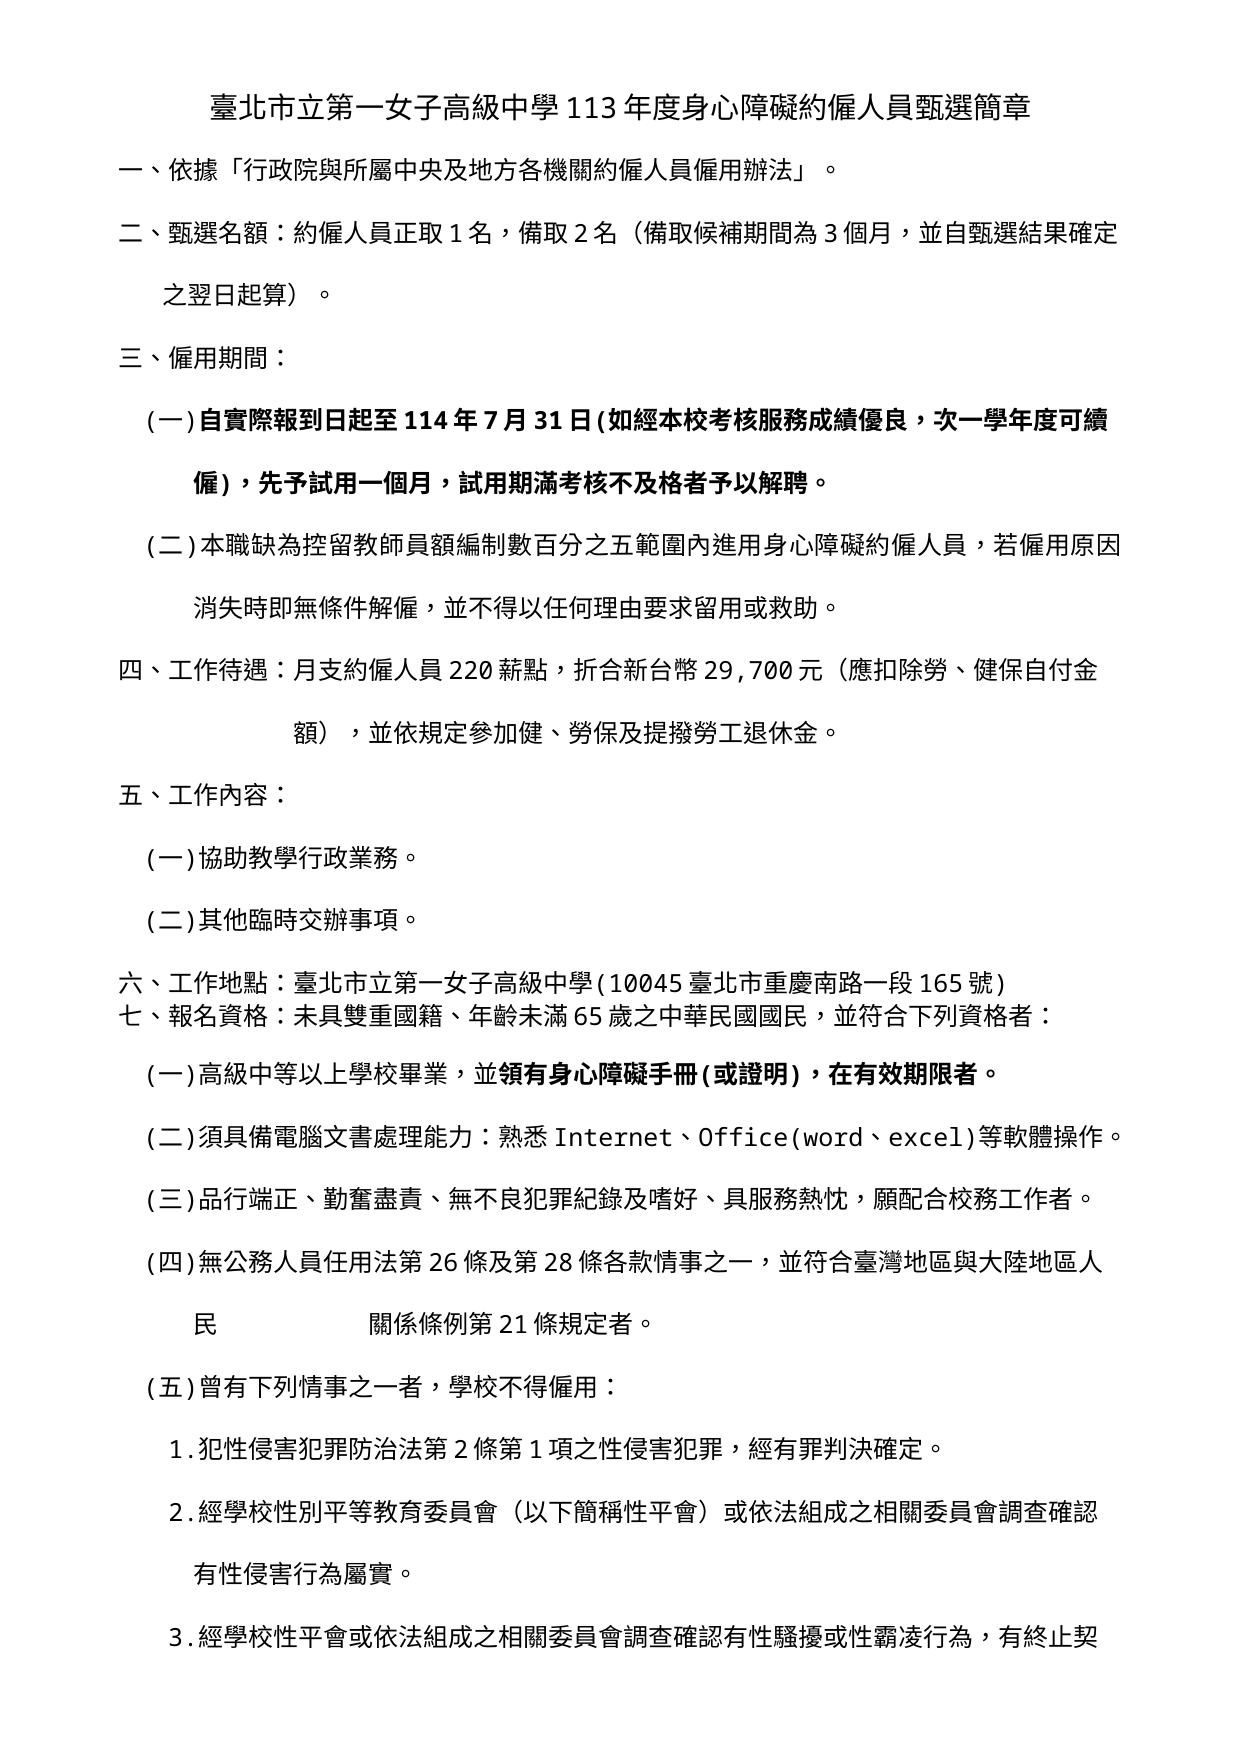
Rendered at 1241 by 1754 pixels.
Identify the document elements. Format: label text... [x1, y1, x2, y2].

text (二)本職缺為控留教師員額編制數百分之五範圍內進用身心障礙約僱人員，若僱用原因消失時即無條件解僱，並不得以任何理由要求留用或救助。 [143, 502, 1122, 627]
text 三、僱用期間： [118, 314, 1122, 377]
text 七、報名資格：未具雙重國籍、年齡未滿65歲之中華民國國民，並符合下列資格者： [118, 1002, 1122, 1031]
text (一)自實際報到日起至114年7月31日(如經本校考核服務成績優良，次一學年度可續僱)，先予試用一個月，試用期滿考核不及格者予以解聘。 [143, 377, 1122, 502]
text 六、工作地點：臺北市立第一女子高級中學(10045臺北市重慶南路一段165號) [118, 939, 1122, 1002]
text (二)其他臨時交辦事項。 [118, 877, 1122, 939]
text 3.經學校性平會或依法組成之相關委員會調查確認有性騷擾或性霸凌行為，有終止契 [168, 1594, 1122, 1656]
text (五)曾有下列情事之一者，學校不得僱用： [143, 1344, 1122, 1406]
text 二、甄選名額：約僱人員正取1名，備取2名（備取候補期間為3個月，並自甄選結果確定之翌日起算）。 [118, 189, 1122, 314]
text 1.犯性侵害犯罪防治法第2條第1項之性侵害犯罪，經有罪判決確定。 [131, 1406, 1122, 1469]
text (一)協助教學行政業務。 [118, 814, 1122, 877]
text (四)無公務人員任用法第26條及第28條各款情事之一，並符合臺灣地區與大陸地區人民 關係條例第21條規定者。 [143, 1219, 1122, 1344]
text (二)須具備電腦文書處理能力：熟悉Internet、Office(word、excel)等軟體操作。 [143, 1094, 1122, 1156]
text (一)高級中等以上學校畢業，並領有身心障礙手冊(或證明)，在有效期限者。 [143, 1031, 1122, 1094]
text 臺北市立第一女子高級中學113年度身心障礙約僱人員甄選簡章 [118, 64, 1122, 127]
text 一、依據「行政院與所屬中央及地方各機關約僱人員僱用辦法」。 [118, 127, 1122, 189]
text 2.經學校性別平等教育委員會（以下簡稱性平會）或依法組成之相關委員會調查確認有性侵害行為屬實。 [168, 1469, 1122, 1594]
text 五、工作內容： [118, 752, 1122, 814]
text (三)品行端正、勤奮盡責、無不良犯罪紀錄及嗜好、具服務熱忱，願配合校務工作者。 [143, 1156, 1122, 1219]
text 四、工作待遇：月支約僱人員220薪點，折合新台幣29,700元（應扣除勞、健保自付金額），並依規定參加健、勞保及提撥勞工退休金。 [118, 627, 1122, 752]
